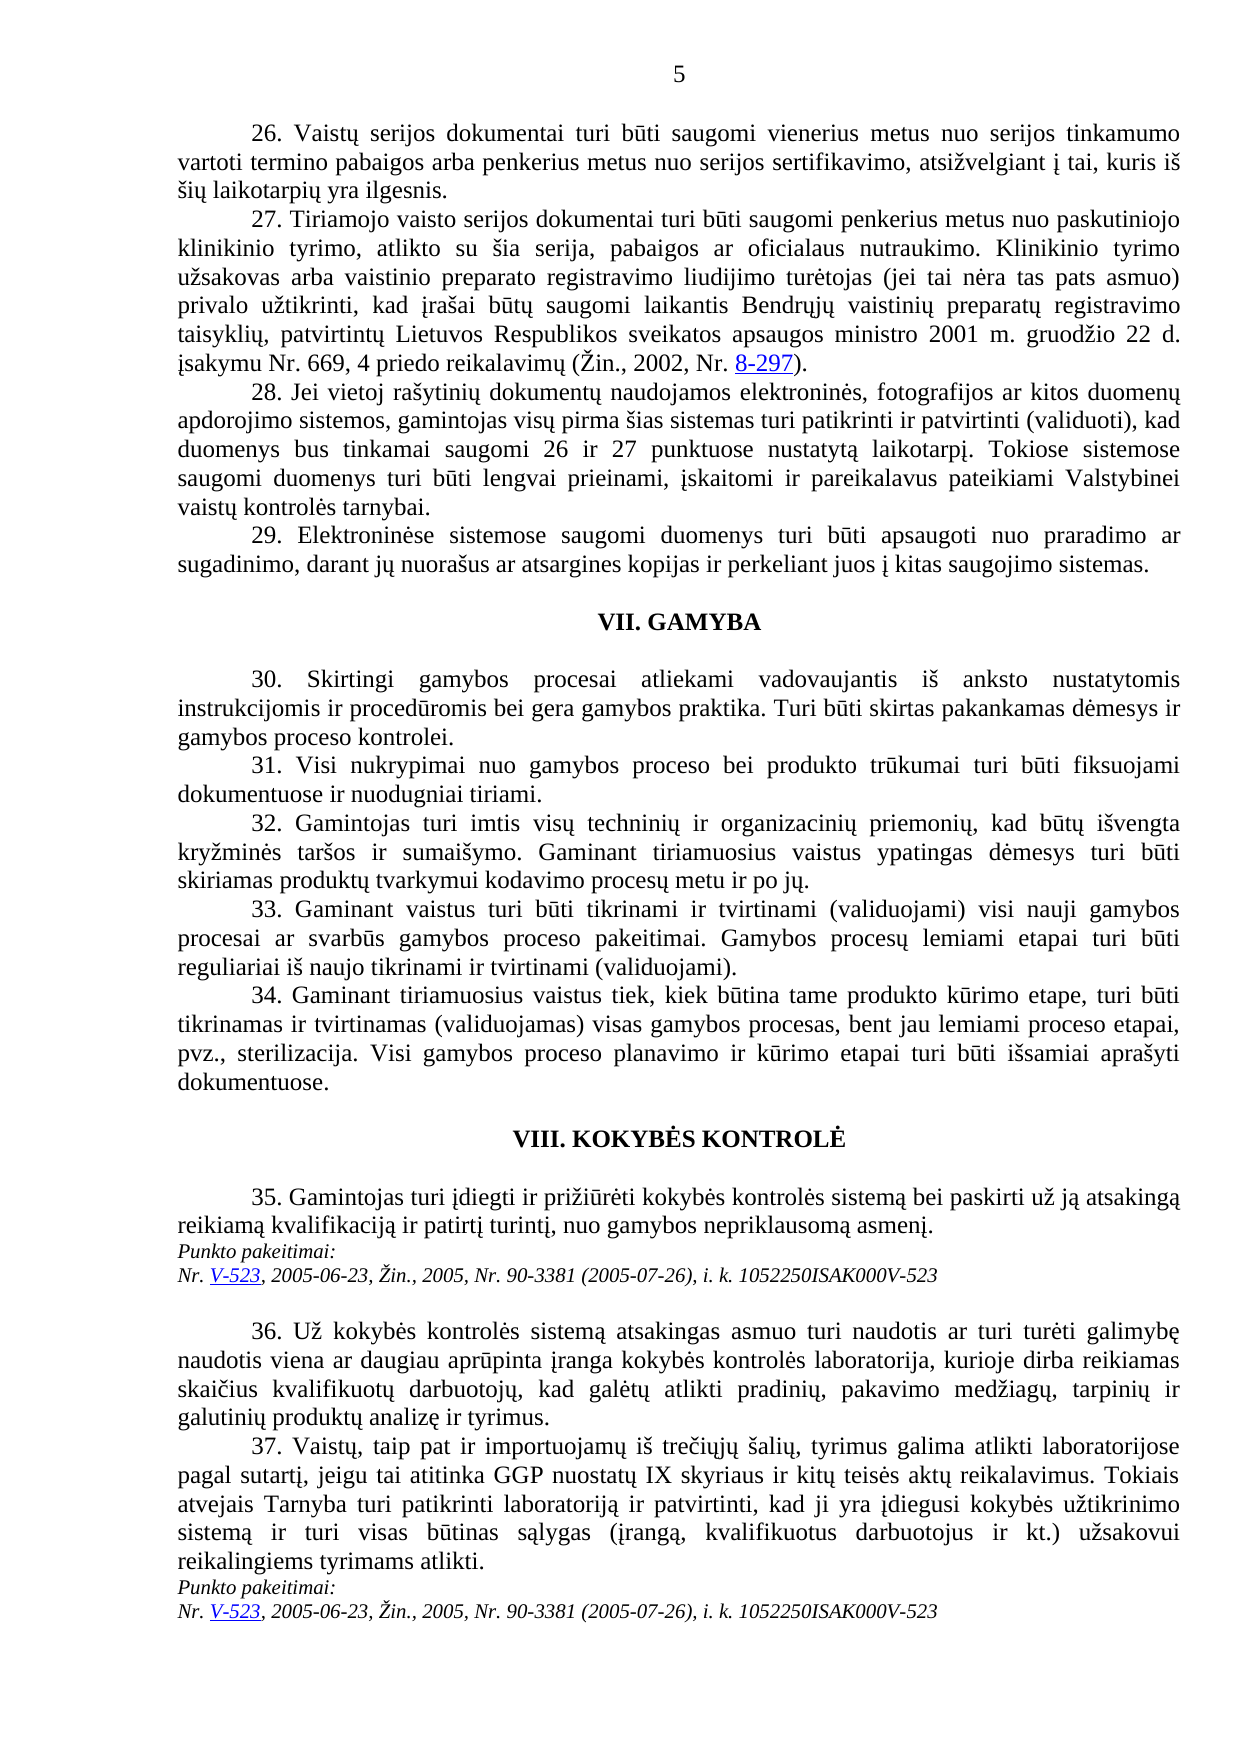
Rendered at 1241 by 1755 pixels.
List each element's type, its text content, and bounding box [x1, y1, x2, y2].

text 31. Visi nukrypimai nuo gamybos proceso bei produkto trūkumai turi būti fiksuojami dokumentuose ir nuodugniai tiriami. [177, 751, 1181, 808]
text 32. Gamintojas turi imtis visų techninių ir organizacinių priemonių, kad būtų išvengta kryžminės taršos ir sumaišymo. Gaminant tiriamuosius vaistus ypatingas dėmesys turi būti skiriamas produktų tvarkymui kodavimo procesų metu ir po jų. [177, 808, 1181, 894]
text 26. Vaistų serijos dokumentai turi būti saugomi vienerius metus nuo serijos tinkamumo vartoti termino pabaigos arba penkerius metus nuo serijos sertifikavimo, atsižvelgiant į tai, kuris iš šių laikotarpių yra ilgesnis. [177, 118, 1181, 204]
text 34. Gaminant tiriamuosius vaistus tiek, kiek būtina tame produkto kūrimo etape, turi būti tikrinamas ir tvirtinamas (validuojamas) visas gamybos procesas, bent jau lemiami proceso etapai, pvz., sterilizacija. Visi gamybos proceso planavimo ir kūrimo etapai turi būti išsamiai aprašyti dokumentuose. [177, 981, 1181, 1096]
text Nr. V-523, 2005-06-23, Žin., 2005, Nr. 90-3381 (2005-07-26), i. k. 1052250ISAK000V-523 [177, 1599, 1181, 1623]
text Punkto pakeitimai: [177, 1575, 1181, 1599]
text Nr. V-523, 2005-06-23, Žin., 2005, Nr. 90-3381 (2005-07-26), i. k. 1052250ISAK000V-523 [177, 1263, 1181, 1287]
text 29. Elektroninėse sistemose saugomi duomenys turi būti apsaugoti nuo praradimo ar sugadinimo, darant jų nuorašus ar atsargines kopijas ir perkeliant juos į kitas saugojimo sistemas. [177, 521, 1181, 578]
text VII. GAMYBA [177, 607, 1181, 636]
text 33. Gaminant vaistus turi būti tikrinami ir tvirtinami (validuojami) visi nauji gamybos procesai ar svarbūs gamybos proceso pakeitimai. Gamybos procesų lemiami etapai turi būti reguliariai iš naujo tikrinami ir tvirtinami (validuojami). [177, 894, 1181, 981]
text Punkto pakeitimai: [177, 1239, 1181, 1263]
text 27. Tiriamojo vaisto serijos dokumentai turi būti saugomi penkerius metus nuo paskutiniojo klinikinio tyrimo, atlikto su šia serija, pabaigos ar oficialaus nutraukimo. Klinikinio tyrimo užsakovas arba vaistinio preparato registravimo liudijimo turėtojas (jei tai nėra tas pats asmuo) privalo užtikrinti, kad įrašai būtų saugomi laikantis Bendrųjų vaistinių preparatų registravimo taisyklių, patvirtintų Lietuvos Respublikos sveikatos apsaugos ministro 2001 m. gruodžio 22 d. įsakymu Nr. 669, 4 priedo reikalavimų (Žin., 2002, Nr. 8-297). [177, 204, 1181, 377]
text 28. Jei vietoj rašytinių dokumentų naudojamos elektroninės, fotografijos ar kitos duomenų apdorojimo sistemos, gamintojas visų pirma šias sistemas turi patikrinti ir patvirtinti (validuoti), kad duomenys bus tinkamai saugomi 26 ir 27 punktuose nustatytą laikotarpį. Tokiose sistemose saugomi duomenys turi būti lengvai prieinami, įskaitomi ir pareikalavus pateikiami Valstybinei vaistų kontrolės tarnybai. [177, 377, 1181, 521]
text 36. Už kokybės kontrolės sistemą atsakingas asmuo turi naudotis ar turi turėti galimybę naudotis viena ar daugiau aprūpinta įranga kokybės kontrolės laboratorija, kurioje dirba reikiamas skaičius kvalifikuotų darbuotojų, kad galėtų atlikti pradinių, pakavimo medžiagų, tarpinių ir galutinių produktų analizę ir tyrimus. [177, 1316, 1181, 1431]
text 35. Gamintojas turi įdiegti ir prižiūrėti kokybės kontrolės sistemą bei paskirti už ją atsakingą reikiamą kvalifikaciją ir patirtį turintį, nuo gamybos nepriklausomą asmenį. [177, 1182, 1181, 1239]
text 30. Skirtingi gamybos procesai atliekami vadovaujantis iš anksto nustatytomis instrukcijomis ir procedūromis bei gera gamybos praktika. Turi būti skirtas pakankamas dėmesys ir gamybos proceso kontrolei. [177, 664, 1181, 751]
text VIII. KOKYBĖS KONTROLĖ [177, 1124, 1181, 1153]
text 37. Vaistų, taip pat ir importuojamų iš trečiųjų šalių, tyrimus galima atlikti laboratorijose pagal sutartį, jeigu tai atitinka GGP nuostatų IX skyriaus ir kitų teisės aktų reikalavimus. Tokiais atvejais Tarnyba turi patikrinti laboratoriją ir patvirtinti, kad ji yra įdiegusi kokybės užtikrinimo sistemą ir turi visas būtinas sąlygas (įrangą, kvalifikuotus darbuotojus ir kt.) užsakovui reikalingiems tyrimams atlikti. [177, 1431, 1181, 1575]
